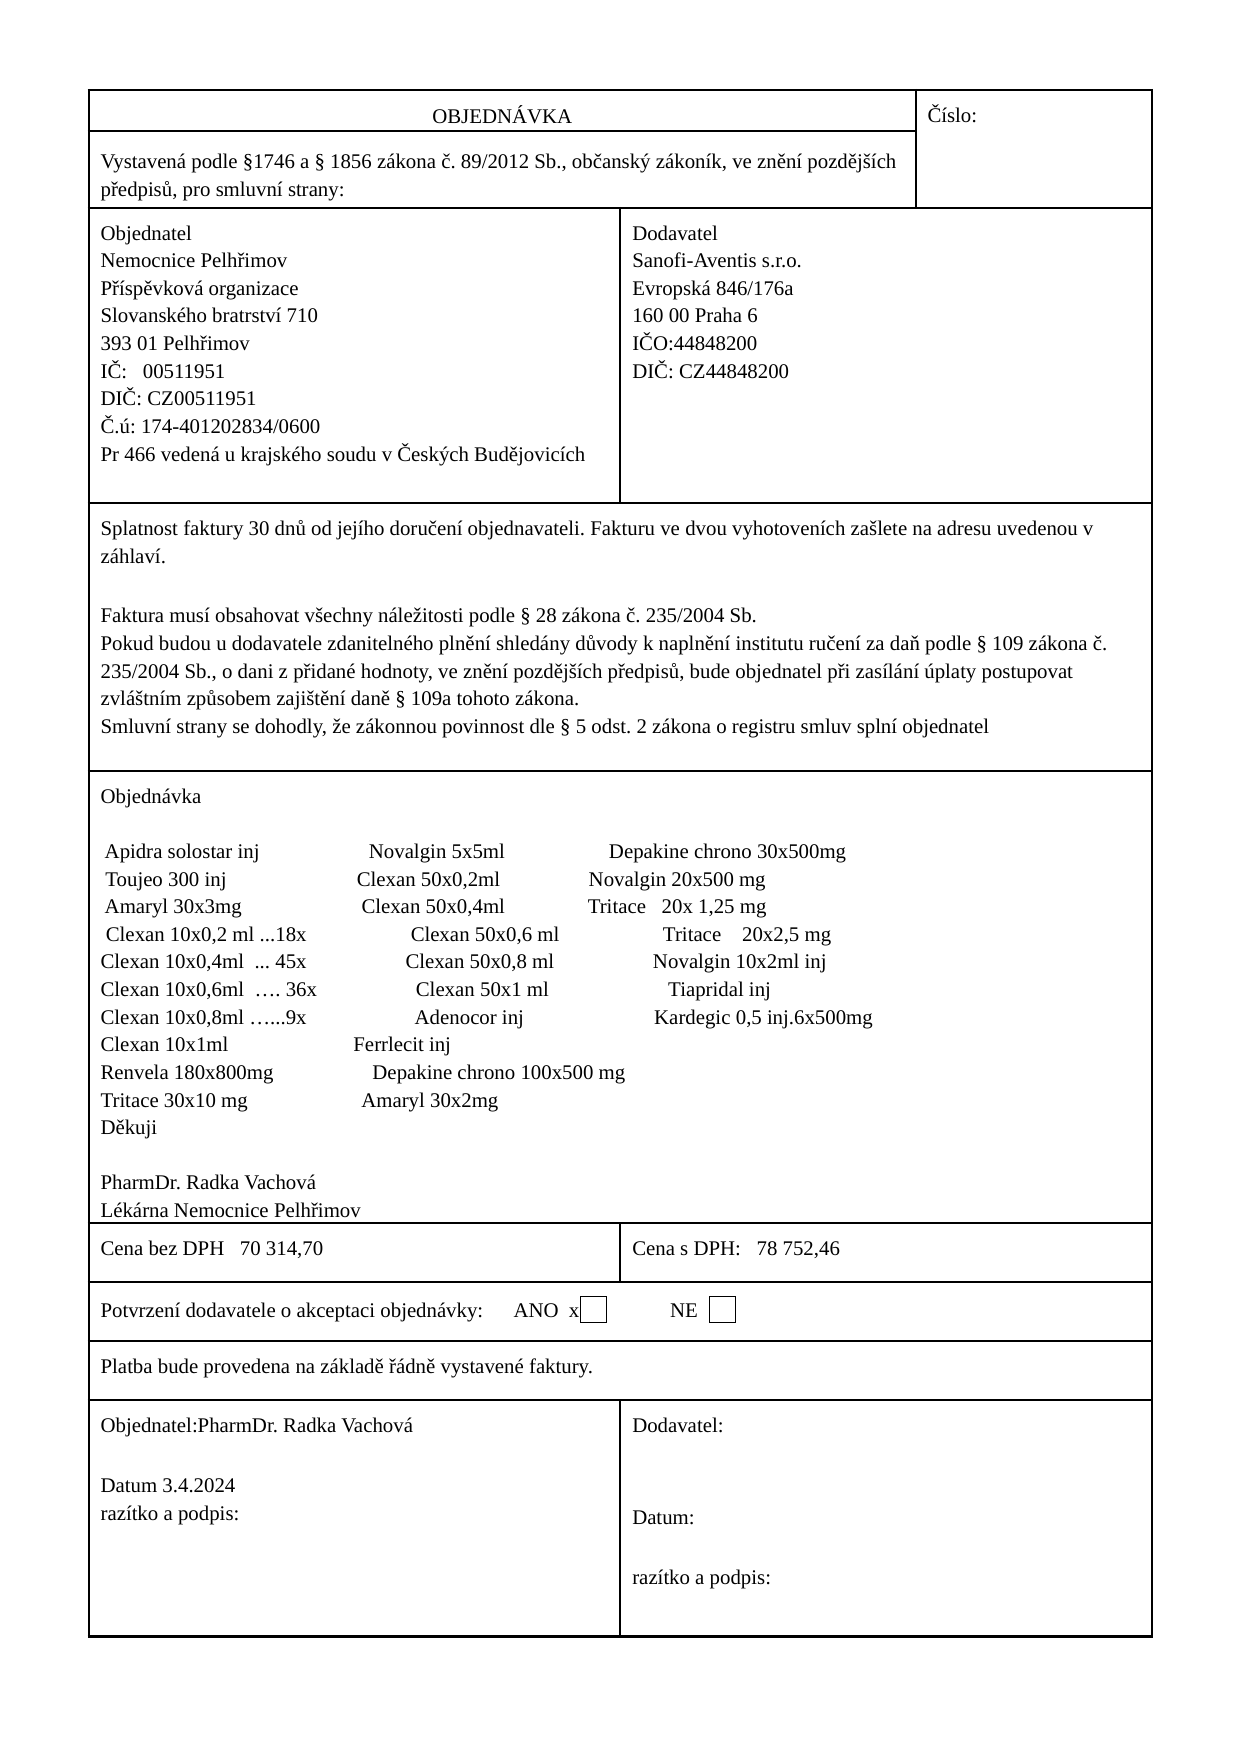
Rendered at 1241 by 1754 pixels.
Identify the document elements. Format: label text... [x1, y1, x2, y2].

table_cell Cena s DPH: 78 752,46 [621, 1224, 1151, 1281]
table_cell Potvrzení dodavatele o akceptaci objednávky: ANO x NE [90, 1283, 1151, 1340]
table_cell Splatnost faktury 30 dnů od jejího doručení objednavateli. Fakturu ve dvou vyhotoveních zašlete na adresu uvedenou v záhlaví. Faktura musí obsahovat všechny náležitosti podle § 28 zákona č. 235/2004 Sb. Pokud budou u dodavatele zdanitelného plnění shledány důvody k naplnění institutu ručení za daň podle § 109 zákona č. 235/2004 Sb., o dani z přidané hodnoty, ve znění pozdějších předpisů, bude objednatel při zasílání úplaty postupovat zvláštním způsobem zajištění daně § 109a tohoto zákona. Smluvní strany se dohodly, že zákonnou povinnost dle § 5 odst. 2 zákona o registru smluv splní objednatel [90, 504, 1151, 770]
table_cell Objednávka Apidra solostar inj Novalgin 5x5ml Depakine chrono 30x500mg Toujeo 300 inj Clexan 50x0,2ml Novalgin 20x500 mg Amaryl 30x3mg Clexan 50x0,4ml Tritace 20x 1,25 mg Clexan 10x0,2 ml ...18x Clexan 50x0,6 ml Tritace 20x2,5 mg Clexan 10x0,4ml ... 45x Clexan 50x0,8 ml Novalgin 10x2ml inj Clexan 10x0,6ml …. 36x Clexan 50x1 ml Tiapridal inj Clexan 10x0,8ml …...9x Adenocor inj Kardegic 0,5 inj.6x500mg Clexan 10x1ml Ferrlecit inj Renvela 180x800mg Depakine chrono 100x500 mg Tritace 30x10 mg Amaryl 30x2mg Děkuji PharmDr. Radka Vachová Lékárna Nemocnice Pelhřimov [90, 772, 1151, 1222]
table_cell Dodavatel Sanofi-Aventis s.r.o. Evropská 846/176a 160 00 Praha 6 IČO:44848200 DIČ: CZ44848200 [621, 209, 1151, 502]
table_cell Objednatel Nemocnice Pelhřimov Příspěvková organizace Slovanského bratrství 710 393 01 Pelhřimov IČ: 00511951 DIČ: CZ00511951 Č.ú: 174-401202834/0600 Pr 466 vedená u krajského soudu v Českých Budějovicích [90, 209, 619, 502]
table_cell Vystavená podle §1746 a § 1856 zákona č. 89/2012 Sb., občanský zákoník, ve znění pozdějších předpisů, pro smluvní strany: [90, 132, 915, 207]
table_header OBJEDNÁVKA [90, 91, 915, 130]
table_cell Platba bude provedena na základě řádně vystavené faktury. [90, 1342, 1151, 1399]
table_cell Cena bez DPH 70 314,70 [90, 1224, 619, 1281]
table_header Číslo: [917, 91, 1151, 207]
table_cell Dodavatel: Datum: razítko a podpis: [621, 1401, 1151, 1635]
table_cell Objednatel:PharmDr. Radka Vachová Datum 3.4.2024 razítko a podpis: [90, 1401, 619, 1635]
